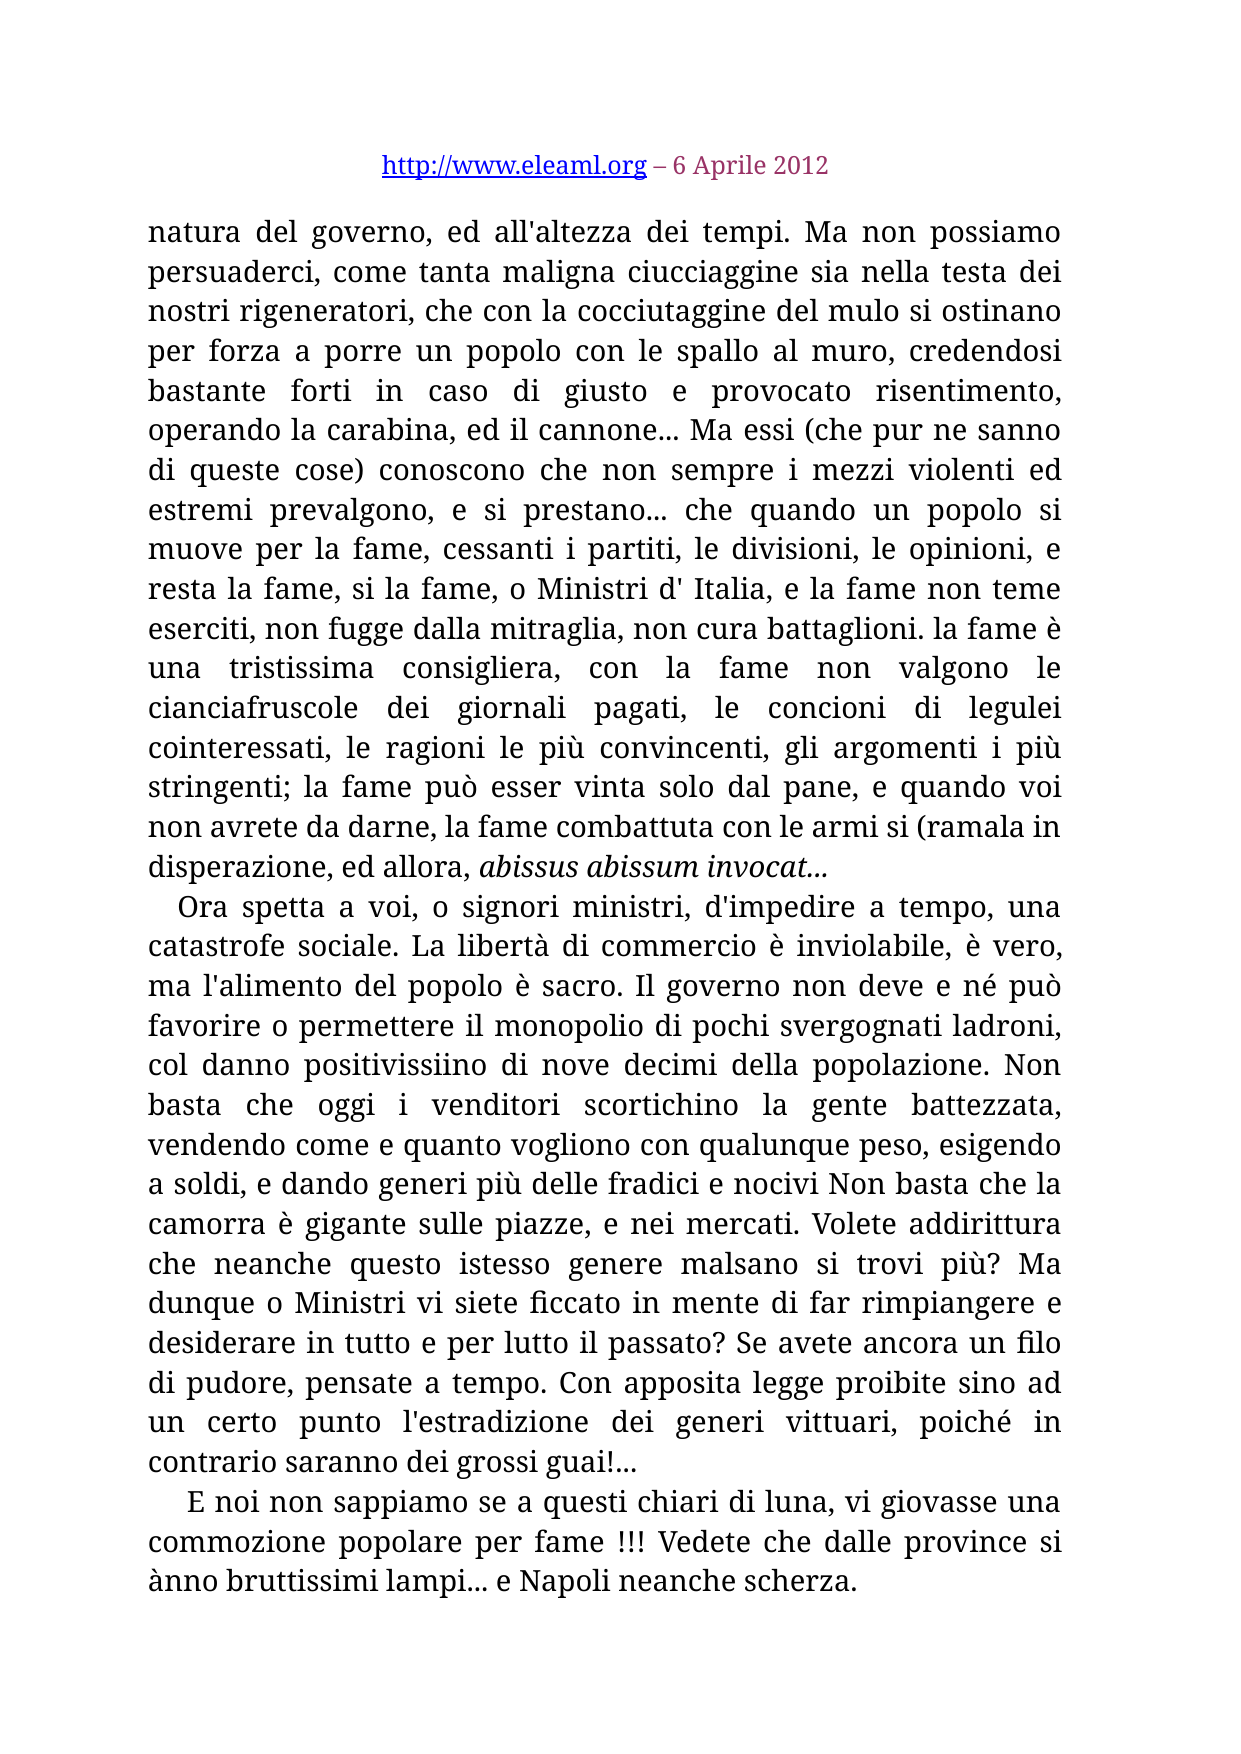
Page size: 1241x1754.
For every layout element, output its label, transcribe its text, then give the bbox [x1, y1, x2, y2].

text E noi non sappiamo se a questi chiari di luna, vi giovasse una commozione popolare per fame !!! Vedete che dalle province si ànno bruttissimi lampi... e Napoli neanche scherza. [148, 1481, 1063, 1600]
text Ora spetta a voi, o signori ministri, d'impedire a tempo, una catastrofe sociale. La libertà di commercio è inviolabile, è vero, ma l'alimento del popolo è sacro. Il governo non deve e né può favorire o permettere il monopolio di pochi svergognati ladroni, col danno positivissiino di nove decimi della popolazione. Non basta che oggi i venditori scortichino la gente battezzata, vendendo come e quanto vogliono con qualunque peso, esigendo a soldi, e dando generi più delle fradici e nocivi Non basta che la camorra è gigante sulle piazze, e nei mercati. Volete addirittura che neanche questo istesso genere malsano si trovi più? Ma dunque o Ministri vi siete ficcato in mente di far rimpiangere e desiderare in tutto e per lutto il passato? Se avete ancora un filo di pudore, pensate a tempo. Con apposita legge proibite sino ad un certo punto l'estradizione dei generi vittuari, poiché in contrario saranno dei grossi guai!... [148, 886, 1063, 1481]
text natura del governo, ed all'altezza dei tempi. Ma non possiamo persuaderci, come tanta maligna ciucciaggine sia nella testa dei nostri rigeneratori, che con la cocciutaggine del mulo si ostinano per forza a porre un popolo con le spallo al muro, credendosi bastante forti in caso di giusto e provocato risentimento, operando la carabina, ed il cannone... Ma essi (che pur ne sanno di queste cose) conoscono che non sempre i mezzi violenti ed estremi prevalgono, e si prestano... che quando un popolo si muove per la fame, cessanti i partiti, le divisioni, le opinioni, e resta la fame, si la fame, o Ministri d' Italia, e la fame non teme eserciti, non fugge dalla mitraglia, non cura battaglioni. la fame è una tristissima consigliera, con la fame non valgono le cianciafruscole dei giornali pagati, le concioni di legulei cointeressati, le ragioni le più convincenti, gli argomenti i più stringenti; la fame può esser vinta solo dal pane, e quando voi non avrete da darne, la fame combattuta con le armi si (ramala in disperazione, ed allora, abissus abissum invocat... [148, 211, 1063, 886]
